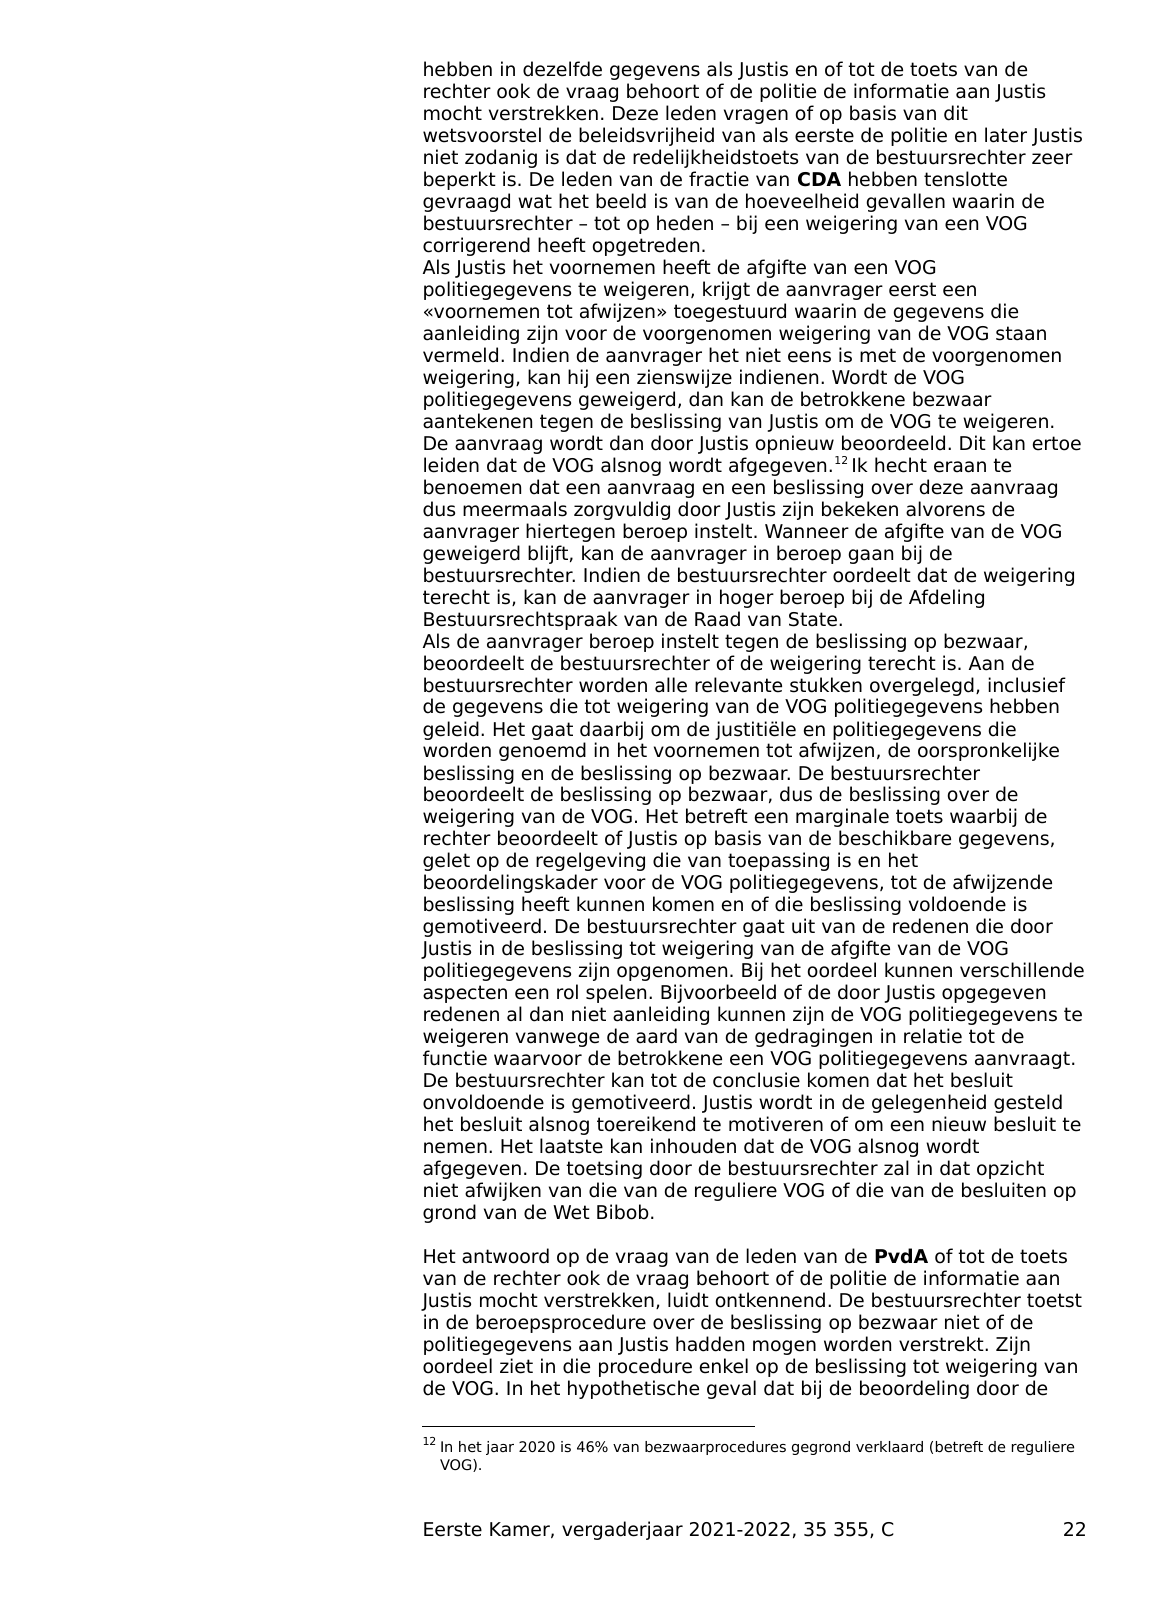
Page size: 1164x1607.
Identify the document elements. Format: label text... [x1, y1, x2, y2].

text Het antwoord op de vraag van de leden van de PvdA of tot de toets van de rechter ook de vraag behoort of de politie de informatie aan Justis mocht verstrekken, luidt ontkennend. De bestuursrechter toetst in de beroepsprocedure over de beslissing op bezwaar niet of de politiegegevens aan Justis hadden mogen worden verstrekt. Zijn oordeel ziet in die procedure enkel op de beslissing tot weigering van de VOG. In het hypothetische geval dat bij de beoordeling door de [422, 1246, 1087, 1400]
text In het jaar 2020 is 46% van bezwaarprocedures gegrond verklaard (betreft de reguliere VOG). [422, 1435, 1087, 1474]
text Als Justis het voornemen heeft de afgifte van een VOG politiegegevens te weigeren, krijgt de aanvrager eerst een «voornemen tot afwijzen» toegestuurd waarin de gegevens die aanleiding zijn voor de voorgenomen weigering van de VOG staan vermeld. Indien de aanvrager het niet eens is met de voorgenomen weigering, kan hij een zienswijze indienen. Wordt de VOG politiegegevens geweigerd, dan kan de betrokkene bezwaar aantekenen tegen de beslissing van Justis om de VOG te weigeren. De aanvraag wordt dan door Justis opnieuw beoordeeld. Dit kan ertoe leiden dat de VOG alsnog wordt afgegeven.Ik hecht eraan te benoemen dat een aanvraag en een beslissing over deze aanvraag dus meermaals zorgvuldig door Justis zijn bekeken alvorens de aanvrager hiertegen beroep instelt. Wanneer de afgifte van de VOG geweigerd blijft, kan de aanvrager in beroep gaan bij de bestuursrechter. Indien de bestuursrechter oordeelt dat de weigering terecht is, kan de aanvrager in hoger beroep bij de Afdeling Bestuursrechtspraak van de Raad van State. [422, 257, 1087, 631]
text hebben in dezelfde gegevens als Justis en of tot de toets van de rechter ook de vraag behoort of de politie de informatie aan Justis mocht verstrekken. Deze leden vragen of op basis van dit wetsvoorstel de beleidsvrijheid van als eerste de politie en later Justis niet zodanig is dat de redelijkheidstoets van de bestuursrechter zeer beperkt is. De leden van de fractie van CDA hebben tenslotte gevraagd wat het beeld is van de hoeveelheid gevallen waarin de bestuursrechter – tot op heden – bij een weigering van een VOG corrigerend heeft opgetreden. [422, 59, 1087, 257]
text Als de aanvrager beroep instelt tegen de beslissing op bezwaar, beoordeelt de bestuursrechter of de weigering terecht is. Aan de bestuursrechter worden alle relevante stukken overgelegd, inclusief de gegevens die tot weigering van de VOG politiegegevens hebben geleid. Het gaat daarbij om de justitiële en politiegegevens die worden genoemd in het voornemen tot afwijzen, de oorspronkelijke beslissing en de beslissing op bezwaar. De bestuursrechter beoordeelt de beslissing op bezwaar, dus de beslissing over de weigering van de VOG. Het betreft een marginale toets waarbij de rechter beoordeelt of Justis op basis van de beschikbare gegevens, gelet op de regelgeving die van toepassing is en het beoordelingskader voor de VOG politiegegevens, tot de afwijzende beslissing heeft kunnen komen en of die beslissing voldoende is gemotiveerd. De bestuursrechter gaat uit van de redenen die door Justis in de beslissing tot weigering van de afgifte van de VOG politiegegevens zijn opgenomen. Bij het oordeel kunnen verschillende aspecten een rol spelen. Bijvoorbeeld of de door Justis opgegeven redenen al dan niet aanleiding kunnen zijn de VOG politiegegevens te weigeren vanwege de aard van de gedragingen in relatie tot de functie waarvoor de betrokkene een VOG politiegegevens aanvraagt. De bestuursrechter kan tot de conclusie komen dat het besluit onvoldoende is gemotiveerd. Justis wordt in de gelegenheid gesteld het besluit alsnog toereikend te motiveren of om een nieuw besluit te nemen. Het laatste kan inhouden dat de VOG alsnog wordt afgegeven. De toetsing door de bestuursrechter zal in dat opzicht niet afwijken van die van de reguliere VOG of die van de besluiten op grond van de Wet Bibob. [422, 631, 1087, 1224]
